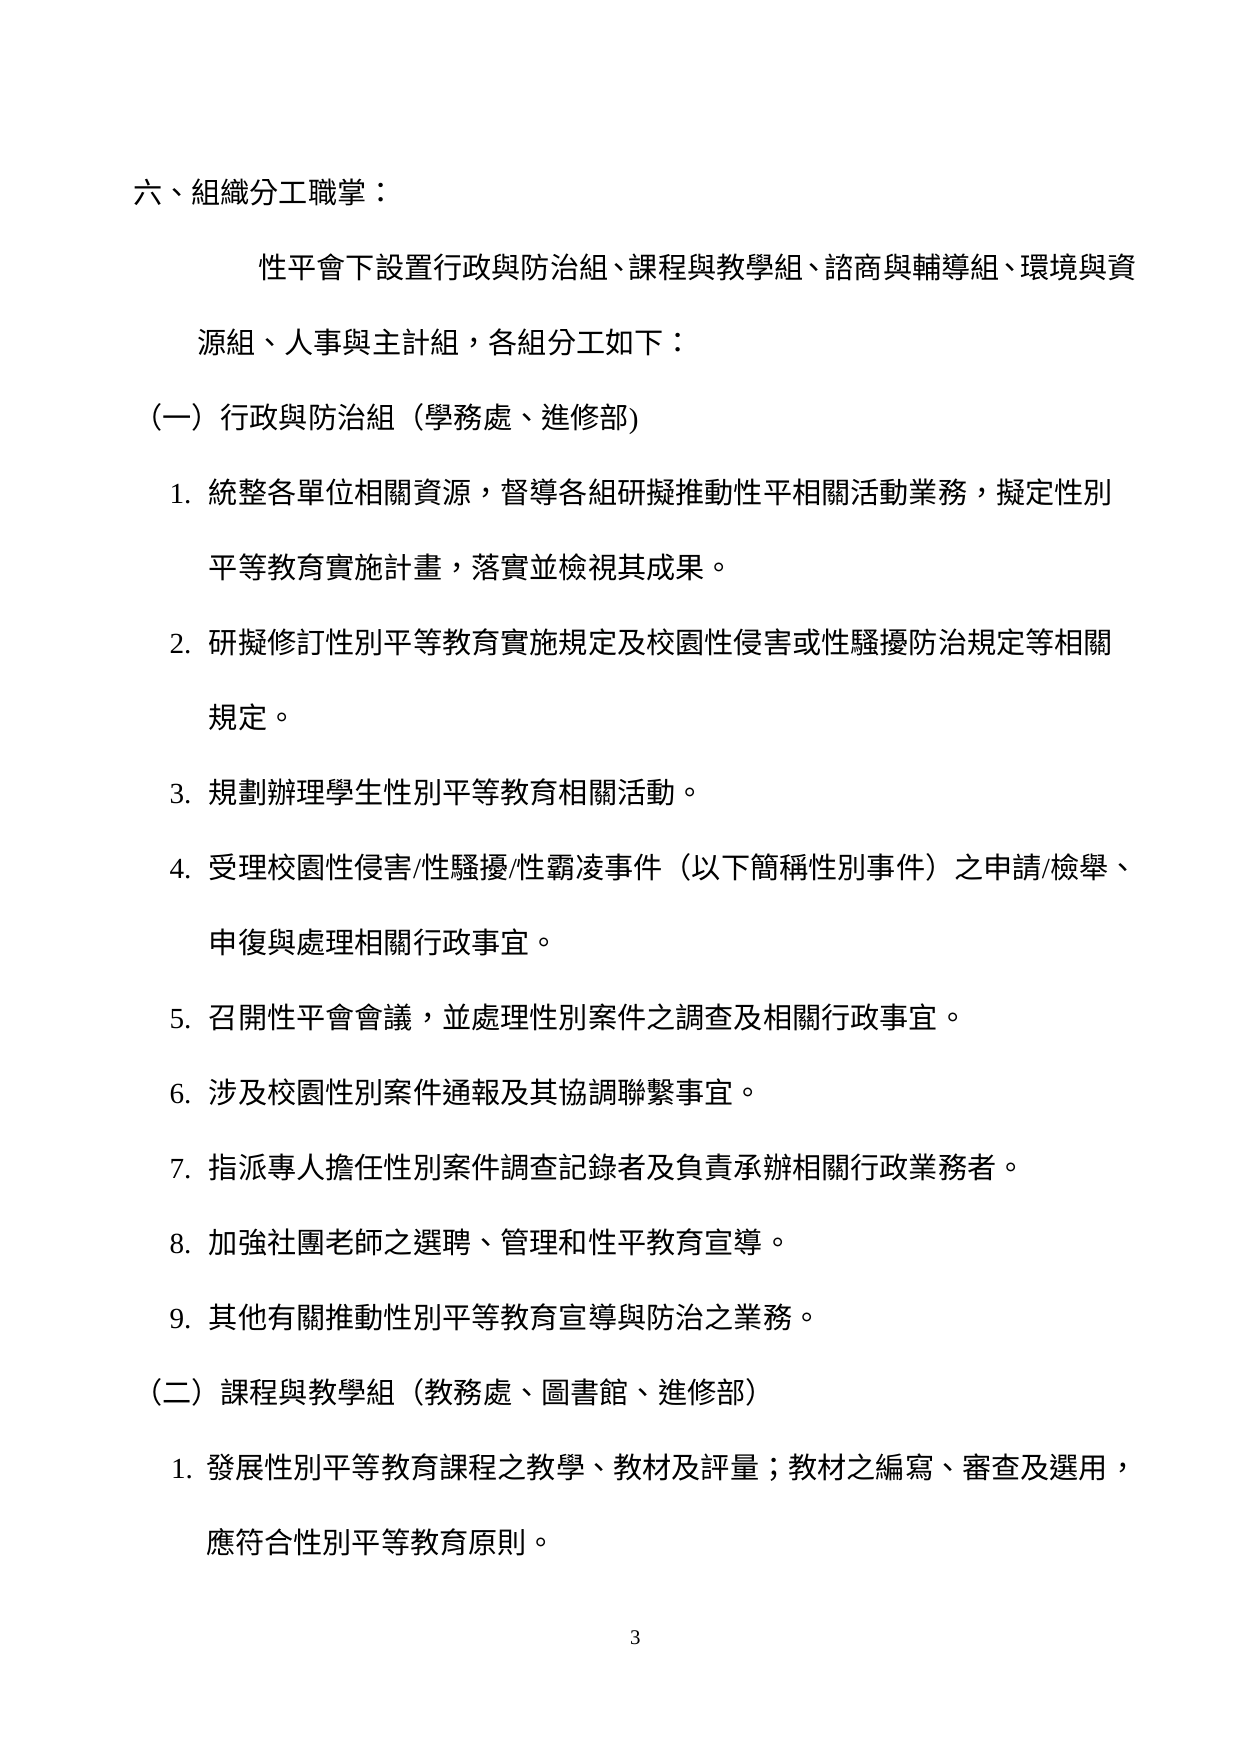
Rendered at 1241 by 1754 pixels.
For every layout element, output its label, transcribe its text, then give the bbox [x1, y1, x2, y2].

list 統整各單位相關資源，督導各組研擬推動性平相關活動業務，擬定性別平等教育實施計畫，落實並檢視其成果。 [169, 453, 1137, 603]
list 指派專人擔任性別案件調查記錄者及負責承辦相關行政業務者。 [169, 1128, 1137, 1203]
text （一）行政與防治組（學務處、進修部) [133, 378, 1137, 453]
text （二）課程與教學組（教務處、圖書館、進修部） [133, 1353, 1137, 1428]
list 其他有關推動性別平等教育宣導與防治之業務。 [169, 1278, 1137, 1353]
list 發展性別平等教育課程之教學、教材及評量；教材之編寫、審查及選用，應符合性別平等教育原則。 [171, 1428, 1137, 1578]
text 六、組織分工職掌： [133, 153, 1137, 228]
list 涉及校園性別案件通報及其協調聯繫事宜。 [169, 1053, 1137, 1128]
list 加強社團老師之選聘、管理和性平教育宣導。 [169, 1203, 1137, 1278]
text 性平會下設置行政與防治組、課程與教學組、諮商與輔導組、環境與資源組、人事與主計組，各組分工如下： [197, 228, 1137, 378]
list 召開性平會會議，並處理性別案件之調查及相關行政事宜。 [169, 978, 1137, 1053]
list 研擬修訂性別平等教育實施規定及校園性侵害或性騷擾防治規定等相關規定。 [169, 603, 1137, 753]
list 規劃辦理學生性別平等教育相關活動。 [169, 753, 1137, 828]
list 受理校園性侵害/性騷擾/性霸凌事件（以下簡稱性別事件）之申請/檢舉、申復與處理相關行政事宜。 [169, 828, 1137, 978]
